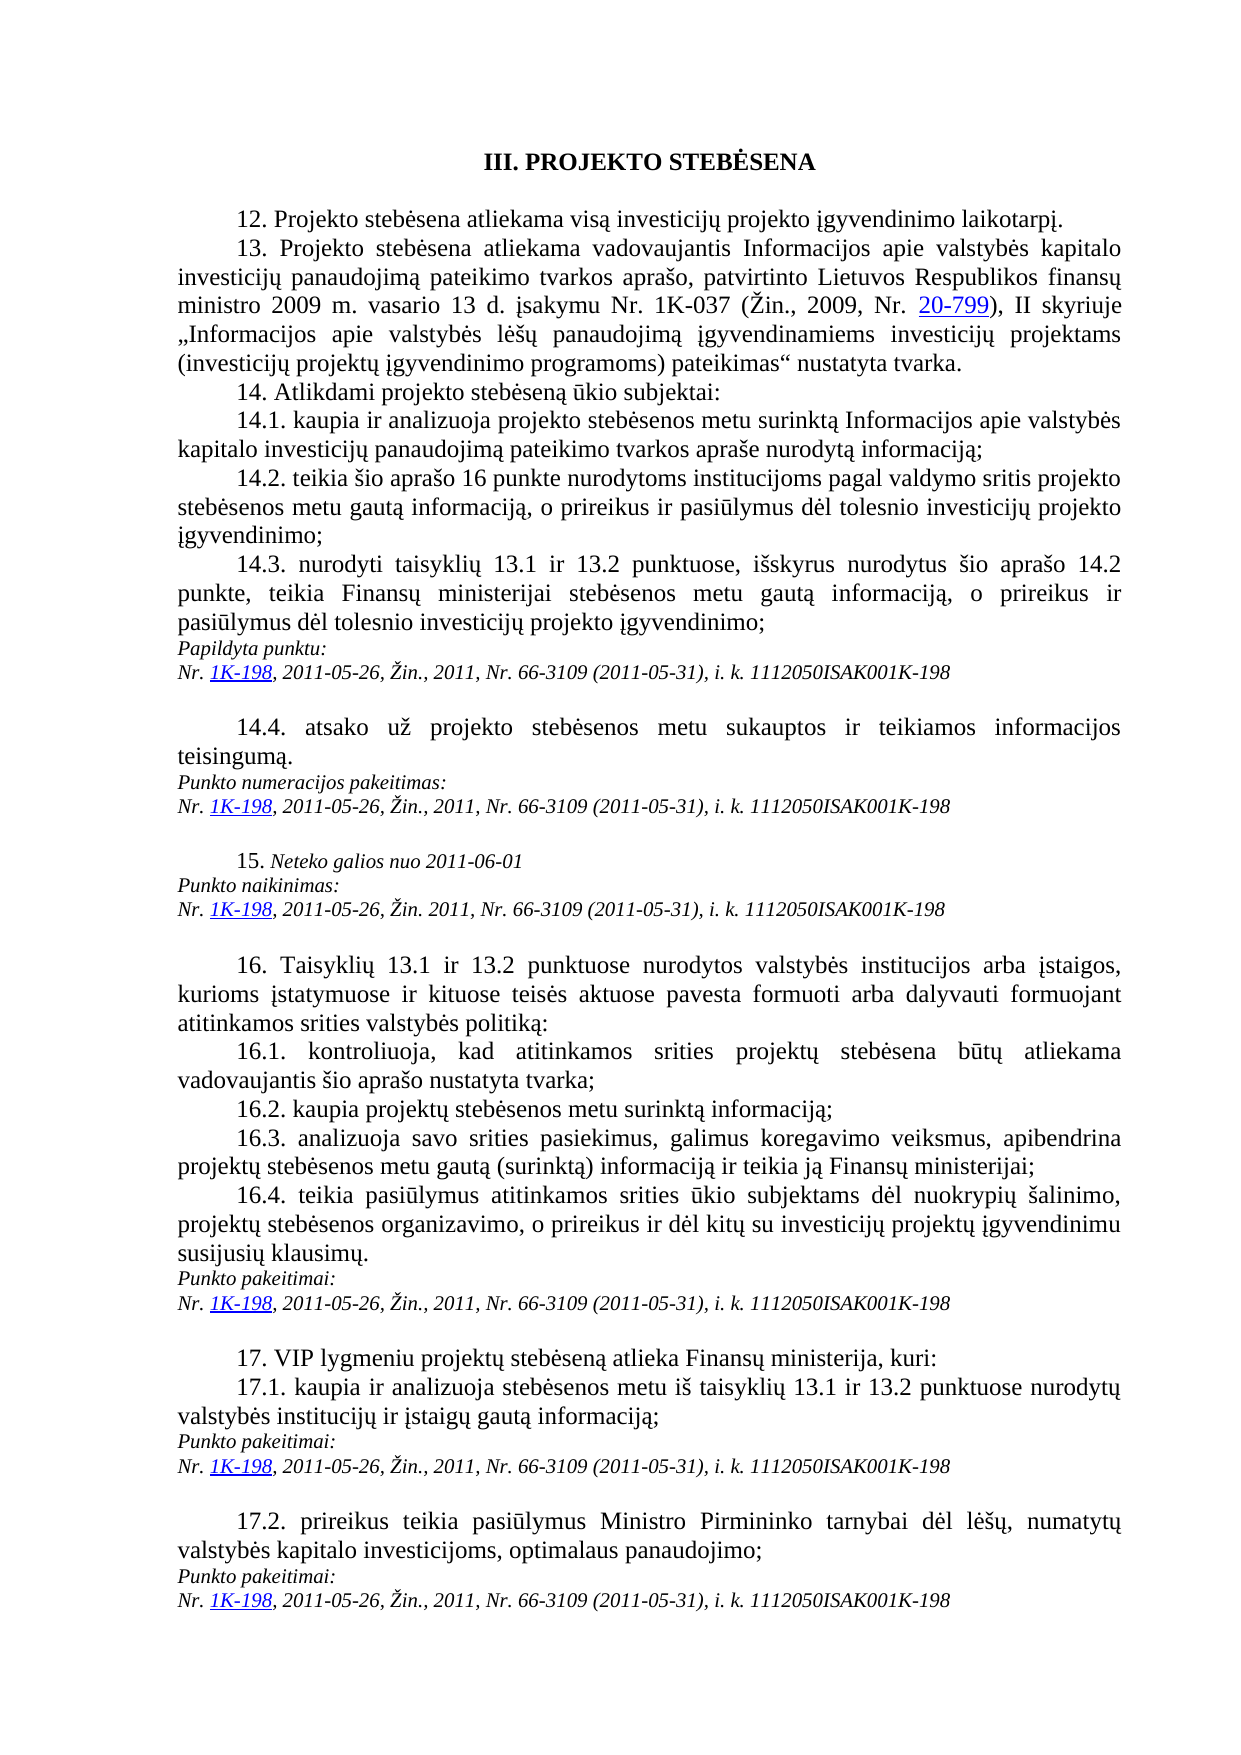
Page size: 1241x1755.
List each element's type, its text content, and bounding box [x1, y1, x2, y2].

text 16.2. kaupia projektų stebėsenos metu surinktą informaciją; [177, 1094, 1122, 1123]
text 17. VIP lygmeniu projektų stebėseną atlieka Finansų ministerija, kuri: [177, 1343, 1122, 1372]
text 14.3. nurodyti taisyklių 13.1 ir 13.2 punktuose, išskyrus nurodytus šio aprašo 14.2 punkte, teikia Finansų ministerijai stebėsenos metu gautą informaciją, o prireikus ir pasiūlymus dėl tolesnio investicijų projekto įgyvendinimo; [177, 549, 1122, 636]
text Nr. 1K-198, 2011-05-26, Žin., 2011, Nr. 66-3109 (2011-05-31), i. k. 1112050ISAK001K-198 [177, 1453, 1122, 1478]
text 17.1. kaupia ir analizuoja stebėsenos metu iš taisyklių 13.1 ir 13.2 punktuose nurodytų valstybės institucijų ir įstaigų gautą informaciją; [177, 1372, 1122, 1429]
text 14. Atlikdami projekto stebėseną ūkio subjektai: [177, 377, 1122, 406]
text 16. Taisyklių 13.1 ir 13.2 punktuose nurodytos valstybės institucijos arba įstaigos, kurioms įstatymuose ir kituose teisės aktuose pavesta formuoti arba dalyvauti formuojant atitinkamos srities valstybės politiką: [177, 950, 1122, 1036]
text Nr. 1K-198, 2011-05-26, Žin., 2011, Nr. 66-3109 (2011-05-31), i. k. 1112050ISAK001K-198 [177, 794, 1122, 818]
text 16.4. teikia pasiūlymus atitinkamos srities ūkio subjektams dėl nuokrypių šalinimo, projektų stebėsenos organizavimo, o prireikus ir dėl kitų su investicijų projektų įgyvendinimu susijusių klausimų. [177, 1180, 1122, 1266]
text Punkto naikinimas: [177, 873, 1122, 897]
text Nr. 1K-198, 2011-05-26, Žin., 2011, Nr. 66-3109 (2011-05-31), i. k. 1112050ISAK001K-198 [177, 1588, 1122, 1612]
text 14.4. atsako už projekto stebėsenos metu sukauptos ir teikiamos informacijos teisingumą. [177, 712, 1122, 770]
text 16.1. kontroliuoja, kad atitinkamos srities projektų stebėsena būtų atliekama vadovaujantis šio aprašo nustatyta tvarka; [177, 1036, 1122, 1094]
text III. Projekto stebėsena [177, 147, 1122, 176]
text 16.3. analizuoja savo srities pasiekimus, galimus koregavimo veiksmus, apibendrina projektų stebėsenos metu gautą (surinktą) informaciją ir teikia ją Finansų ministerijai; [177, 1123, 1122, 1180]
text 12. Projekto stebėsena atliekama visą investicijų projekto įgyvendinimo laikotarpį. [177, 204, 1122, 233]
text Nr. 1K-198, 2011-05-26, Žin., 2011, Nr. 66-3109 (2011-05-31), i. k. 1112050ISAK001K-198 [177, 660, 1122, 684]
text Nr. 1K-198, 2011-05-26, Žin., 2011, Nr. 66-3109 (2011-05-31), i. k. 1112050ISAK001K-198 [177, 1290, 1122, 1314]
text Punkto pakeitimai: [177, 1564, 1122, 1588]
text 15. Neteko galios nuo 2011-06-01 [177, 847, 1122, 873]
text Punkto numeracijos pakeitimas: [177, 770, 1122, 794]
text Nr. 1K-198, 2011-05-26, Žin. 2011, Nr. 66-3109 (2011-05-31), i. k. 1112050ISAK001K-198 [177, 897, 1122, 921]
text Punkto pakeitimai: [177, 1266, 1122, 1290]
text 14.1. kaupia ir analizuoja projekto stebėsenos metu surinktą Informacijos apie valstybės kapitalo investicijų panaudojimą pateikimo tvarkos apraše nurodytą informaciją; [177, 406, 1122, 463]
text 17.2. prireikus teikia pasiūlymus Ministro Pirmininko tarnybai dėl lėšų, numatytų valstybės kapitalo investicijoms, optimalaus panaudojimo; [177, 1506, 1122, 1564]
text Punkto pakeitimai: [177, 1429, 1122, 1453]
text 13. Projekto stebėsena atliekama vadovaujantis Informacijos apie valstybės kapitalo investicijų panaudojimą pateikimo tvarkos aprašo, patvirtinto Lietuvos Respublikos finansų ministro 2009 m. vasario 13 d. įsakymu Nr. 1K-037 (Žin., 2009, Nr. 20-799), II skyriuje „Informacijos apie valstybės lėšų panaudojimą įgyvendinamiems investicijų projektams (investicijų projektų įgyvendinimo programoms) pateikimas“ nustatyta tvarka. [177, 233, 1122, 377]
text Papildyta punktu: [177, 636, 1122, 660]
text 14.2. teikia šio aprašo 16 punkte nurodytoms institucijoms pagal valdymo sritis projekto stebėsenos metu gautą informaciją, o prireikus ir pasiūlymus dėl tolesnio investicijų projekto įgyvendinimo; [177, 463, 1122, 549]
